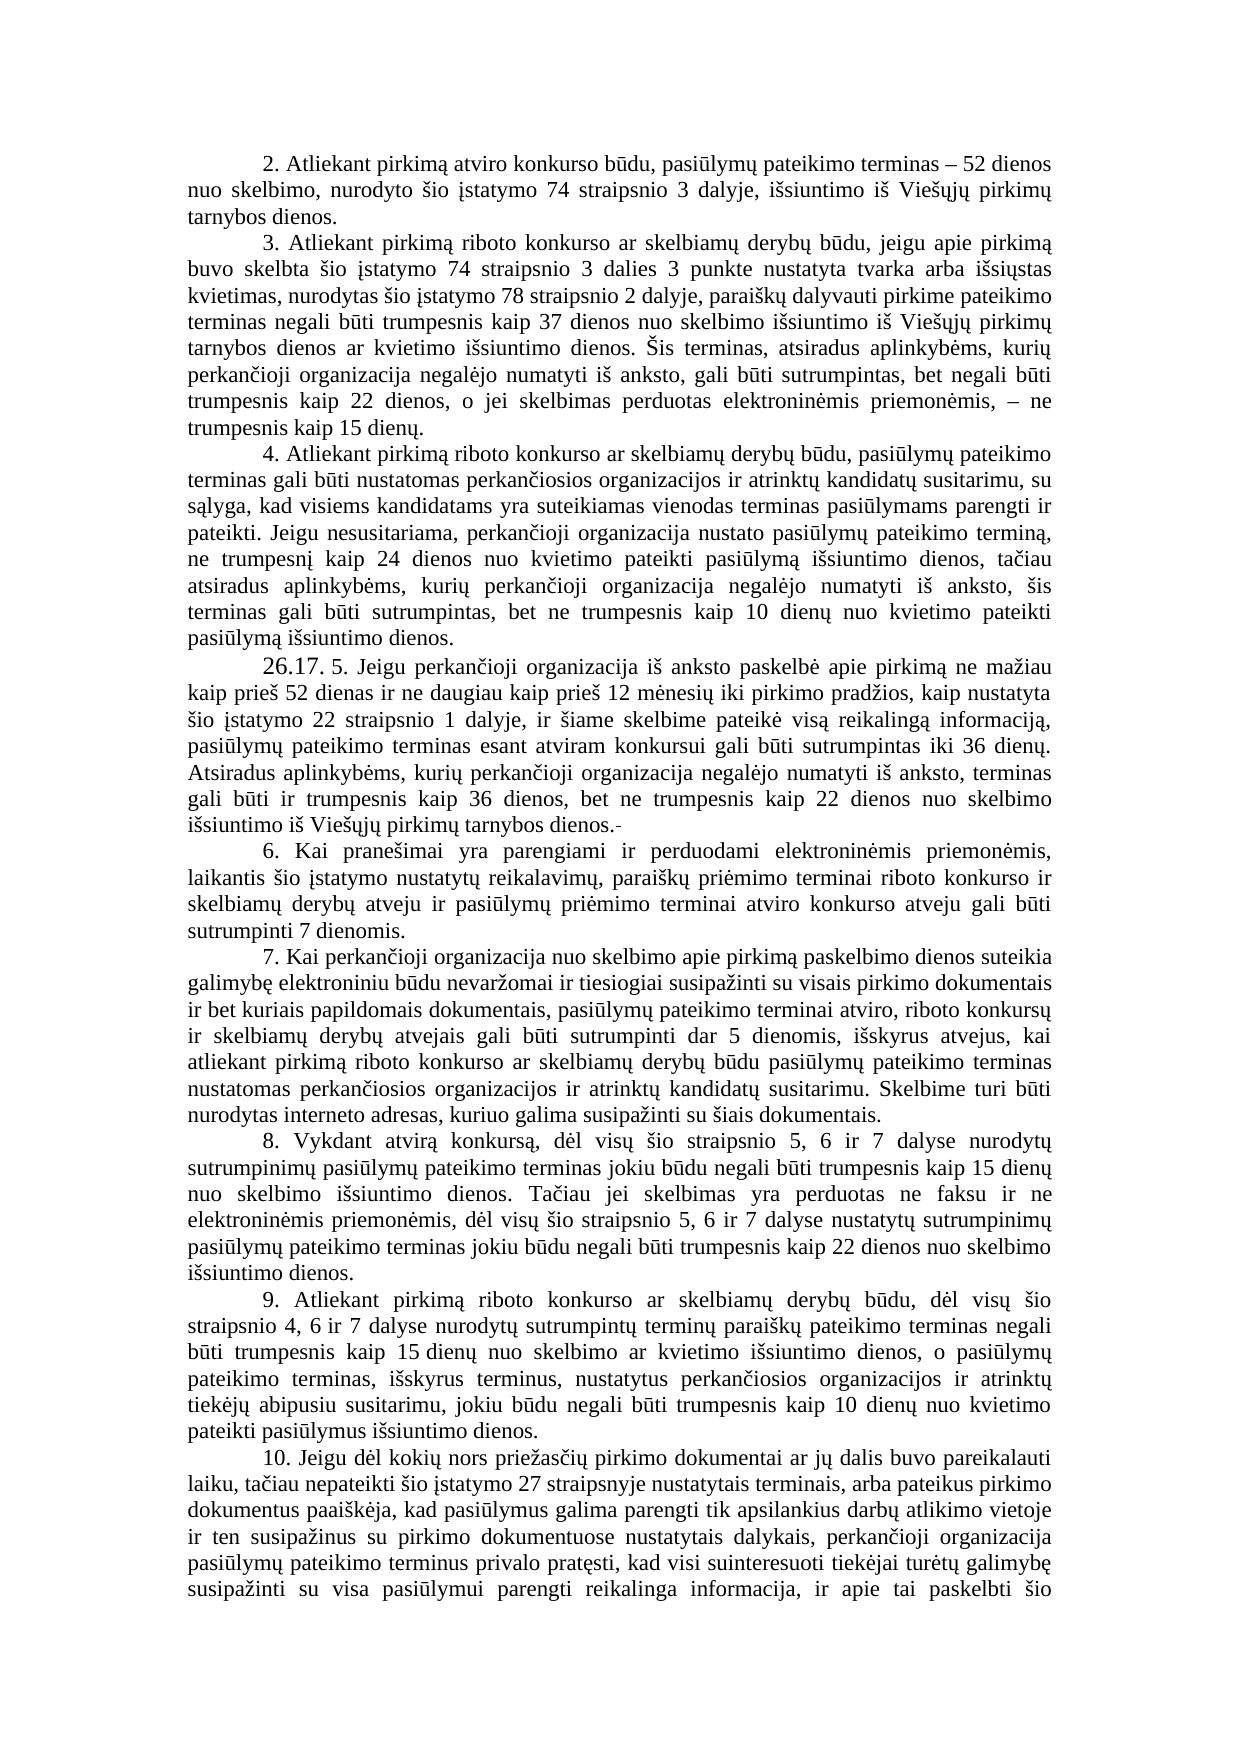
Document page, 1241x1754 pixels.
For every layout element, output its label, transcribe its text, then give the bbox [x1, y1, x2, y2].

text 6. Kai pranešimai yra parengiami ir perduodami elektroninėmis priemonėmis, laikantis šio įstatymo nustatytų reikalavimų, paraiškų priėmimo terminai riboto konkurso ir skelbiamų derybų atveju ir pasiūlymų priėmimo terminai atviro konkurso atveju gali būti sutrumpinti 7 dienomis. [187, 838, 1053, 943]
text 4. Atliekant pirkimą riboto konkurso ar skelbiamų derybų būdu, pasiūlymų pateikimo terminas gali būti nustatomas perkančiosios organizacijos ir atrinktų kandidatų susitarimu, su sąlyga, kad visiems kandidatams yra suteikiamas vienodas terminas pasiūlymams parengti ir pateikti. Jeigu nesusitariama, perkančioji organizacija nustato pasiūlymų pateikimo terminą, ne trumpesnį kaip 24 dienos nuo kvietimo pateikti pasiūlymą išsiuntimo dienos, tačiau atsiradus aplinkybėms, kurių perkančioji organizacija negalėjo numatyti iš anksto, šis terminas gali būti sutrumpintas, bet ne trumpesnis kaip 10 dienų nuo kvietimo pateikti pasiūlymą išsiuntimo dienos. [187, 440, 1053, 651]
text 10. Jeigu dėl kokių nors priežasčių pirkimo dokumentai ar jų dalis buvo pareikalauti laiku, tačiau nepateikti šio įstatymo 27 straipsnyje nustatytais terminais, arba pateikus pirkimo dokumentus paaiškėja, kad pasiūlymus galima parengti tik apsilankius darbų atlikimo vietoje ir ten susipažinus su pirkimo dokumentuose nustatytais dalykais, perkančioji organizacija pasiūlymų pateikimo terminus privalo pratęsti, kad visi suinteresuoti tiekėjai turėtų galimybę susipažinti su visa pasiūlymui parengti reikalinga informacija, ir apie tai paskelbti šio [187, 1444, 1053, 1602]
text 9. Atliekant pirkimą riboto konkurso ar skelbiamų derybų būdu, dėl visų šio straipsnio 4, 6 ir 7 dalyse nurodytų sutrumpintų terminų paraiškų pateikimo terminas negali būti trumpesnis kaip 15 dienų nuo skelbimo ar kvietimo išsiuntimo dienos, o pasiūlymų pateikimo terminas, išskyrus terminus, nustatytus perkančiosios organizacijos ir atrinktų tiekėjų abipusiu susitarimu, jokiu būdu negali būti trumpesnis kaip 10 dienų nuo kvietimo pateikti pasiūlymus išsiuntimo dienos. [187, 1286, 1053, 1444]
text 2. Atliekant pirkimą atviro konkurso būdu, pasiūlymų pateikimo terminas – 52 dienos nuo skelbimo, nurodyto šio įstatymo 74 straipsnio 3 dalyje, išsiuntimo iš Viešųjų pirkimų tarnybos dienos. [187, 150, 1053, 229]
text 3. Atliekant pirkimą riboto konkurso ar skelbiamų derybų būdu, jeigu apie pirkimą buvo skelbta šio įstatymo 74 straipsnio 3 dalies 3 punkte nustatyta tvarka arba išsiųstas kvietimas, nurodytas šio įstatymo 78 straipsnio 2 dalyje, paraiškų dalyvauti pirkime pateikimo terminas negali būti trumpesnis kaip 37 dienos nuo skelbimo išsiuntimo iš Viešųjų pirkimų tarnybos dienos ar kvietimo išsiuntimo dienos. Šis terminas, atsiradus aplinkybėms, kurių perkančioji organizacija negalėjo numatyti iš anksto, gali būti sutrumpintas, bet negali būti trumpesnis kaip 22 dienos, o jei skelbimas perduotas elektroninėmis priemonėmis, – ne trumpesnis kaip 15 dienų. [187, 229, 1053, 440]
text 8. Vykdant atvirą konkursą, dėl visų šio straipsnio 5, 6 ir 7 dalyse nurodytų sutrumpinimų pasiūlymų pateikimo terminas jokiu būdu negali būti trumpesnis kaip 15 dienų nuo skelbimo išsiuntimo dienos. Tačiau jei skelbimas yra perduotas ne faksu ir ne elektroninėmis priemonėmis, dėl visų šio straipsnio 5, 6 ir 7 dalyse nustatytų sutrumpinimų pasiūlymų pateikimo terminas jokiu būdu negali būti trumpesnis kaip 22 dienos nuo skelbimo išsiuntimo dienos. [187, 1127, 1053, 1286]
text 7. Kai perkančioji organizacija nuo skelbimo apie pirkimą paskelbimo dienos suteikia galimybę elektroniniu būdu nevaržomai ir tiesiogiai susipažinti su visais pirkimo dokumentais ir bet kuriais papildomais dokumentais, pasiūlymų pateikimo terminai atviro, riboto konkursų ir skelbiamų derybų atvejais gali būti sutrumpinti dar 5 dienomis, išskyrus atvejus, kai atliekant pirkimą riboto konkurso ar skelbiamų derybų būdu pasiūlymų pateikimo terminas nustatomas perkančiosios organizacijos ir atrinktų kandidatų susitarimu. Skelbime turi būti nurodytas interneto adresas, kuriuo galima susipažinti su šiais dokumentais. [187, 943, 1053, 1127]
subtitle 5. Jeigu perkančioji organizacija iš anksto paskelbė apie pirkimą ne mažiau kaip prieš 52 dienas ir ne daugiau kaip prieš 12 mėnesių iki pirkimo pradžios, kaip nustatyta šio įstatymo 22 straipsnio 1 dalyje, ir šiame skelbime pateikė visą reikalingą informaciją, pasiūlymų pateikimo terminas esant atviram konkursui gali būti sutrumpintas iki 36 dienų. Atsiradus aplinkybėms, kurių perkančioji organizacija negalėjo numatyti iš anksto, terminas gali būti ir trumpesnis kaip 36 dienos, bet ne trumpesnis kaip 22 dienos nuo skelbimo išsiuntimo iš Viešųjų pirkimų tarnybos dienos. [187, 651, 1053, 838]
